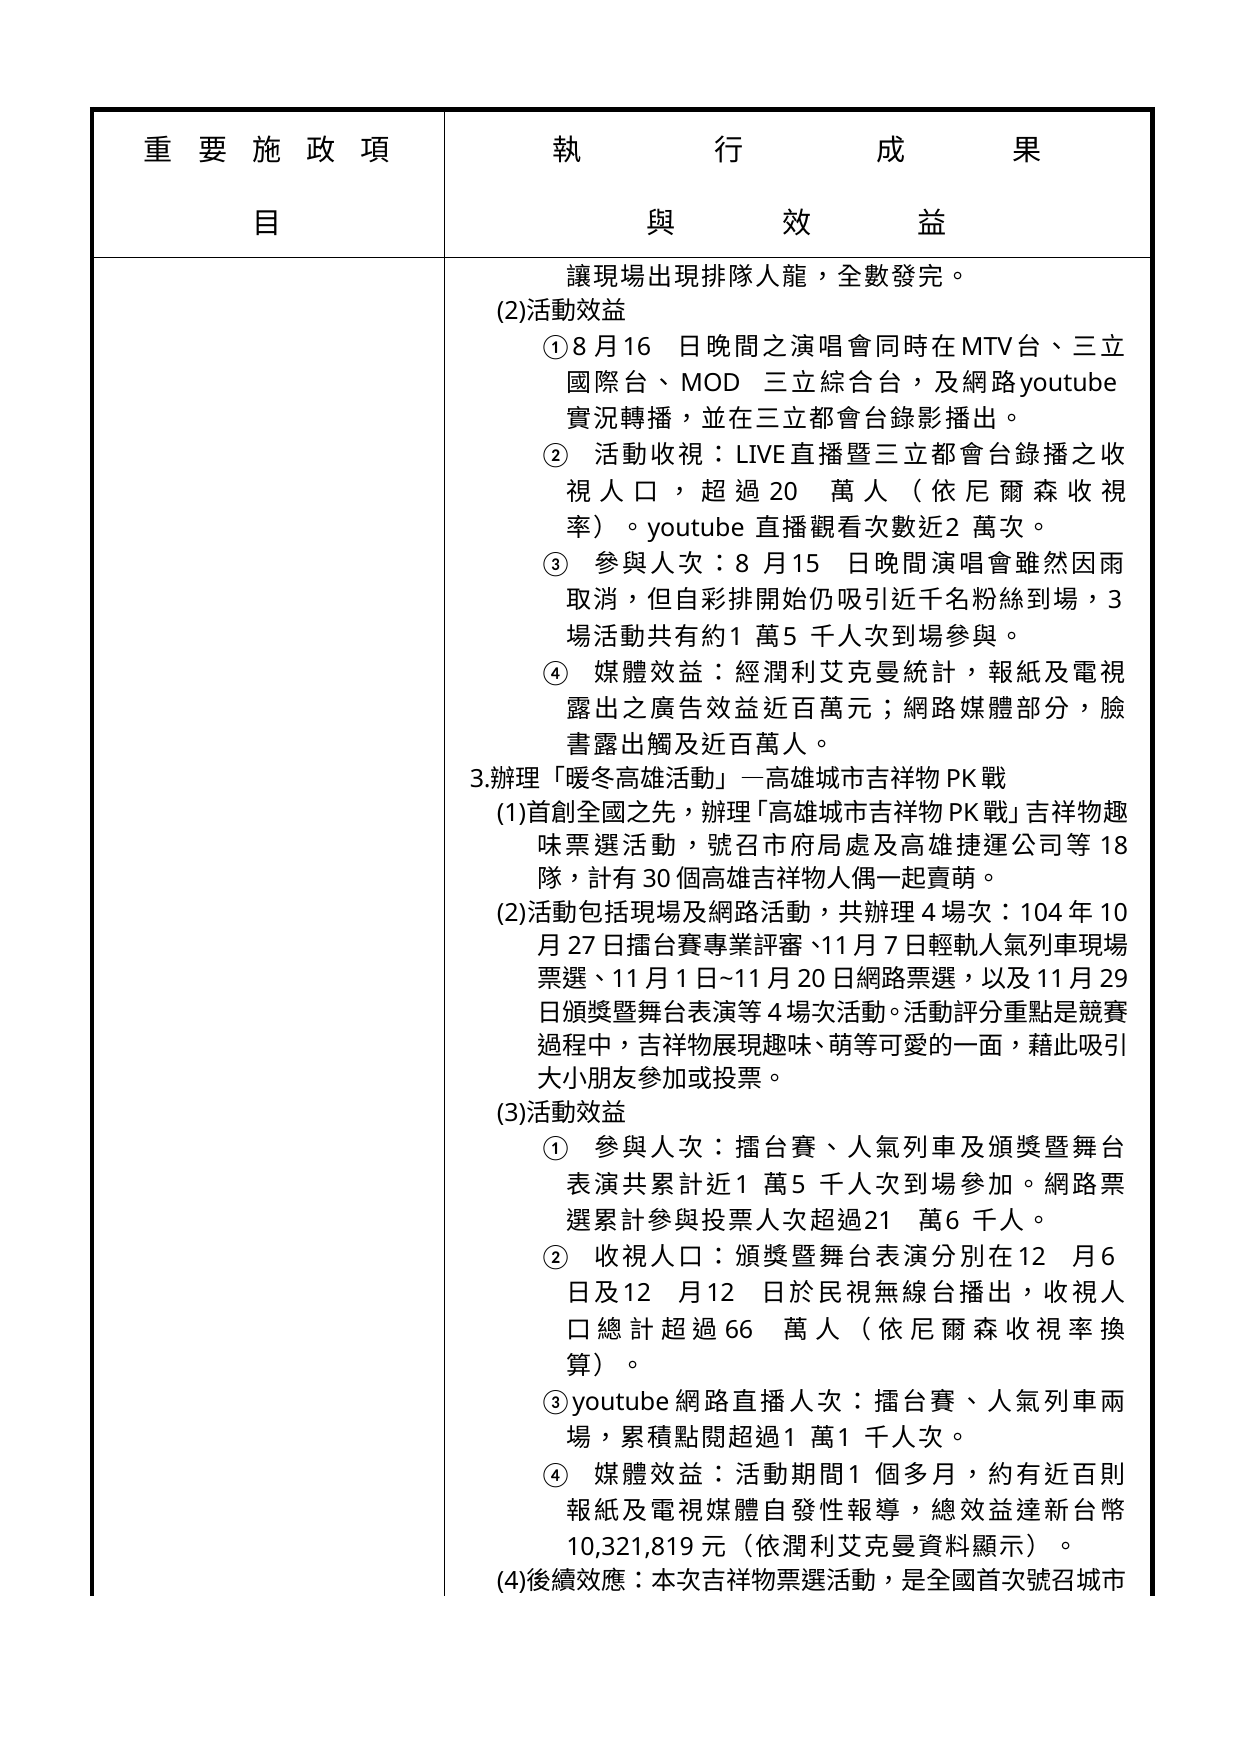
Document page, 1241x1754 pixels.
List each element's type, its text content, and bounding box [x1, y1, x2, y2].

table_cell [94, 258, 444, 1596]
table_cell 讓現場出現排隊人龍，全數發完。 (2)活動效益 ①8月16日晚間之演唱會同時在MTV台、三立國際台、MOD三立綜合台，及網路youtube實況轉播，並在三立都會台錄影播出。 ②活動收視：LIVE直播暨三立都會台錄播之收視人口，超過20萬人（依尼爾森收視率）。youtube直播觀看次數近2萬次。 ③參與人次：8月15日晚間演唱會雖然因雨取消，但自彩排開始仍吸引近千名粉絲到場，3場活動共有約1萬5千人次到場參與。 ④媒體效益：經潤利艾克曼統計，報紙及電視露出之廣告效益近百萬元；網路媒體部分，臉書露出觸及近百萬人。 3.辦理「暖冬高雄活動」—高雄城市吉祥物PK戰 (1)首創全國之先，辦理「高雄城市吉祥物PK戰」吉祥物趣味票選活動，號召市府局處及高雄捷運公司等18隊，計有30個高雄吉祥物人偶一起賣萌。 (2)活動包括現場及網路活動，共辦理4場次：104年10月27日擂台賽專業評審、11月7日輕軌人氣列車現場票選、11月1日~11月20日網路票選，以及11月29日頒獎暨舞台表演等4場次活動。活動評分重點是競賽過程中，吉祥物展現趣味、萌等可愛的一面，藉此吸引大小朋友參加或投票。 (3)活動效益 ①參與人次：擂台賽、人氣列車及頒獎暨舞台表演共累計近1萬5千人次到場參加。網路票選累計參與投票人次超過21萬6千人。 ②收視人口：頒獎暨舞台表演分別在12月6日及12月12日於民視無線台播出，收視人口總計超過66萬人（依尼爾森收視率換算）。 ③youtube網路直播人次：擂台賽、人氣列車兩場，累積點閱超過1萬1千人次。 ④媒體效益：活動期間1個多月，約有近百則報紙及電視媒體自發性報導，總效益達新台幣10,321,819元（依潤利艾克曼資料顯示）。 (4)後續效應：本次吉祥物票選活動，是全國首次號召城市 [445, 258, 1150, 1596]
table_header 重要施政項目 [94, 112, 444, 257]
table_header 執 行 成 果 與 效 益 [445, 112, 1150, 257]
